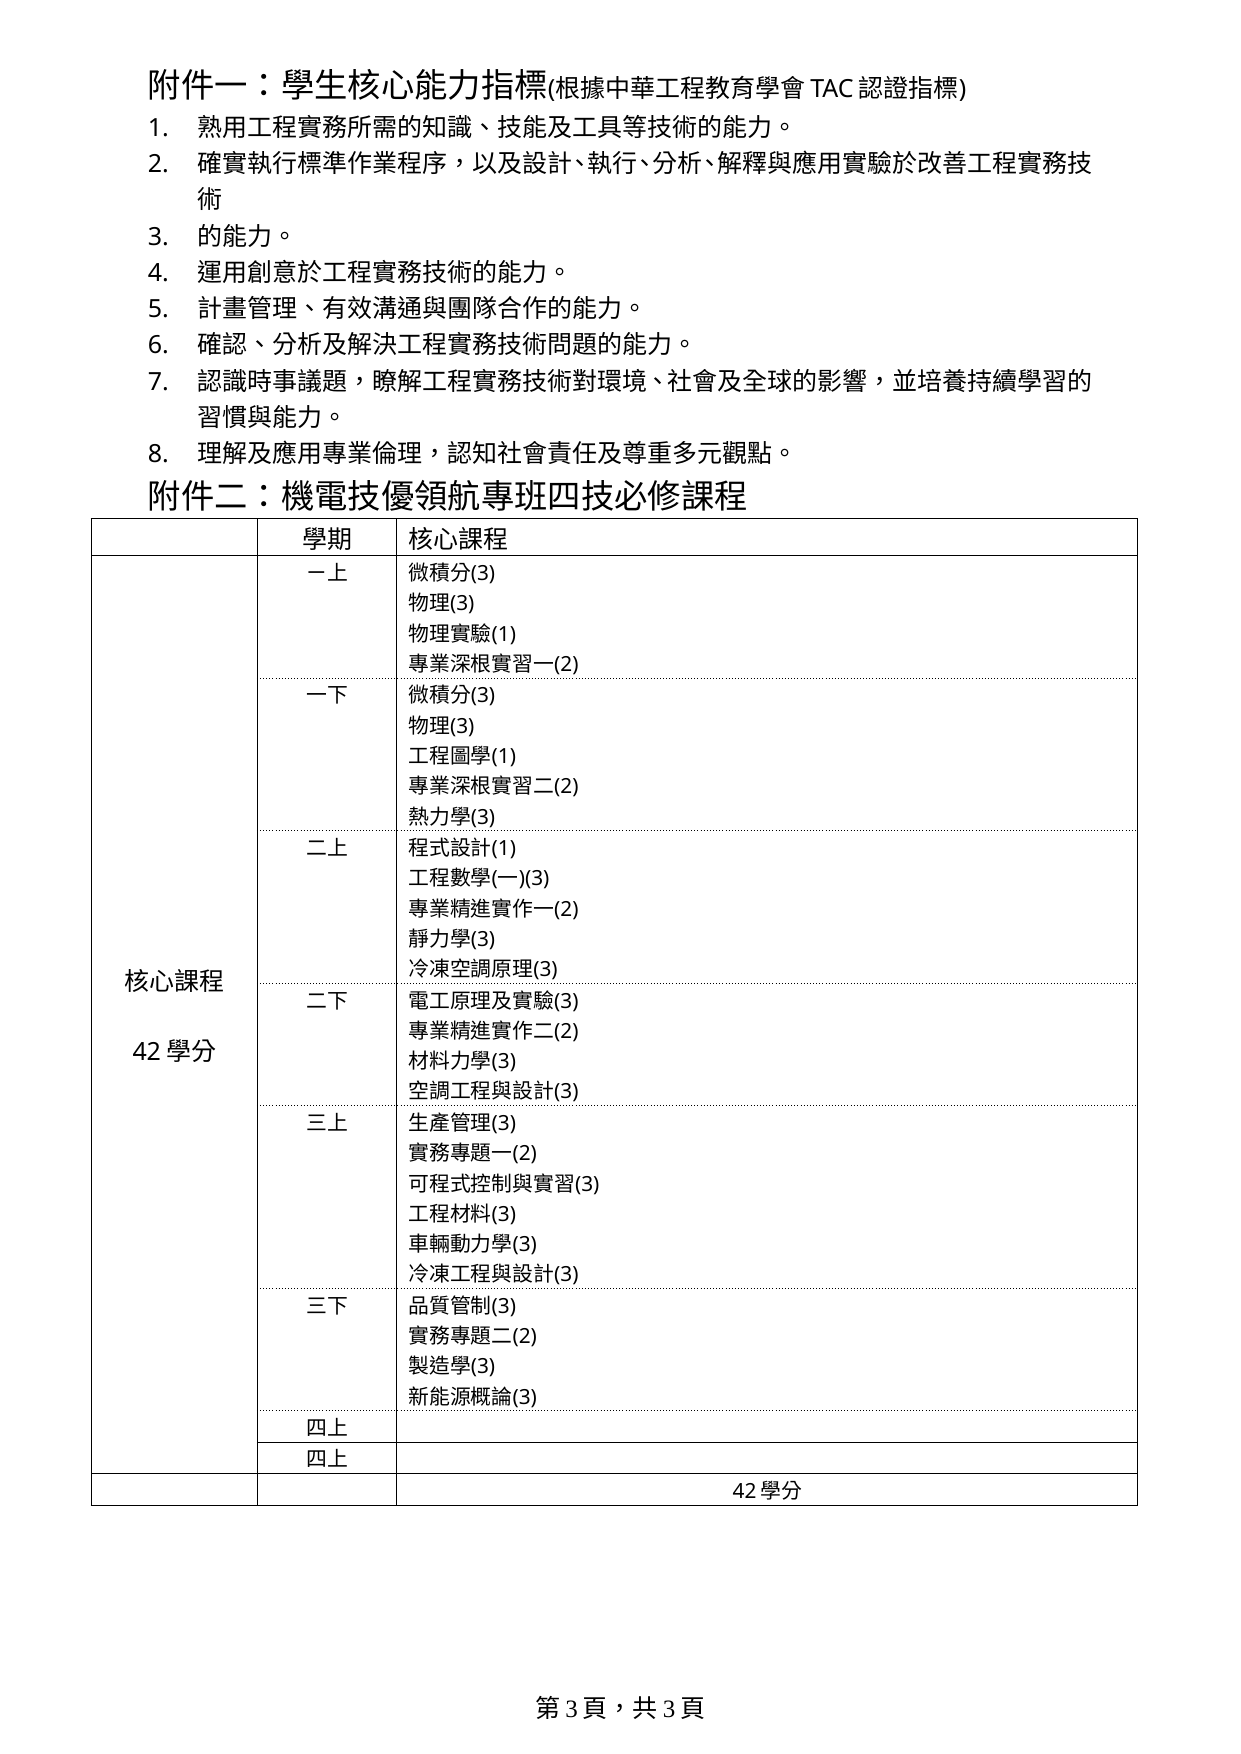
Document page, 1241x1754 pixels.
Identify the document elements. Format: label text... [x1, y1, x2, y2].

list 確認、分析及解決工程實務技術問題的能力。 [148, 325, 1092, 361]
table_cell 四上 [258, 1410, 396, 1442]
table_header [92, 519, 257, 555]
table_cell [92, 1474, 257, 1505]
list 計畫管理、有效溝通與團隊合作的能力。 [148, 288, 1092, 325]
table_cell [397, 1410, 1137, 1442]
list 熟用工程實務所需的知識、技能及工具等技術的能力。 [148, 107, 1092, 143]
table_cell [397, 1443, 1137, 1473]
list 認識時事議題，瞭解工程實務技術對環境、社會及全球的影響，並培養持續學習的習慣與能力。 [148, 361, 1092, 433]
table_cell 微積分(3) 物理(3) 工程圖學(1) 專業深根實習二(2) 熱力學(3) [397, 678, 1137, 830]
table_cell 四上 [258, 1443, 396, 1473]
list 運用創意於工程實務技術的能力。 [148, 252, 1092, 288]
table_cell 三上 [258, 1105, 396, 1288]
table_cell 微積分(3) 物理(3) 物理實驗(1) 專業深根實習一(2) [397, 556, 1137, 678]
table_cell 42學分 [397, 1474, 1137, 1505]
table_cell 二上 [258, 830, 396, 983]
table_cell 程式設計(1) 工程數學(一)(3) 專業精進實作一(2) 靜力學(3) 冷凍空調原理(3) [397, 830, 1137, 983]
list 理解及應用專業倫理，認知社會責任及尊重多元觀點。 [148, 433, 1092, 470]
list 的能力。 [148, 216, 1092, 252]
table_cell 電工原理及實驗(3) 專業精進實作二(2) 材料力學(3) 空調工程與設計(3) [397, 983, 1137, 1105]
table_cell [258, 1474, 396, 1505]
table_cell 核心課程 42學分 [92, 556, 257, 1473]
table_cell 生產管理(3) 實務專題一(2) 可程式控制與實習(3) 工程材料(3) 車輛動力學(3) 冷凍工程與設計(3) [397, 1105, 1137, 1288]
table_cell 一下 [258, 678, 396, 830]
text 附件二：機電技優領航專班四技必修課程 [148, 470, 1092, 518]
table_header 學期 [258, 519, 396, 555]
table_cell 二下 [258, 983, 396, 1105]
table_cell ㄧ上 [258, 556, 396, 678]
table_header 核心課程 [397, 519, 1137, 555]
text 附件一：學生核心能力指標(根據中華工程教育學會TAC認證指標) [148, 59, 1092, 107]
table_cell 品質管制(3) 實務專題二(2) 製造學(3) 新能源概論(3) [397, 1288, 1137, 1410]
list 確實執行標準作業程序，以及設計、執行、分析、解釋與應用實驗於改善工程實務技術 [148, 143, 1092, 216]
table_cell 三下 [258, 1288, 396, 1410]
